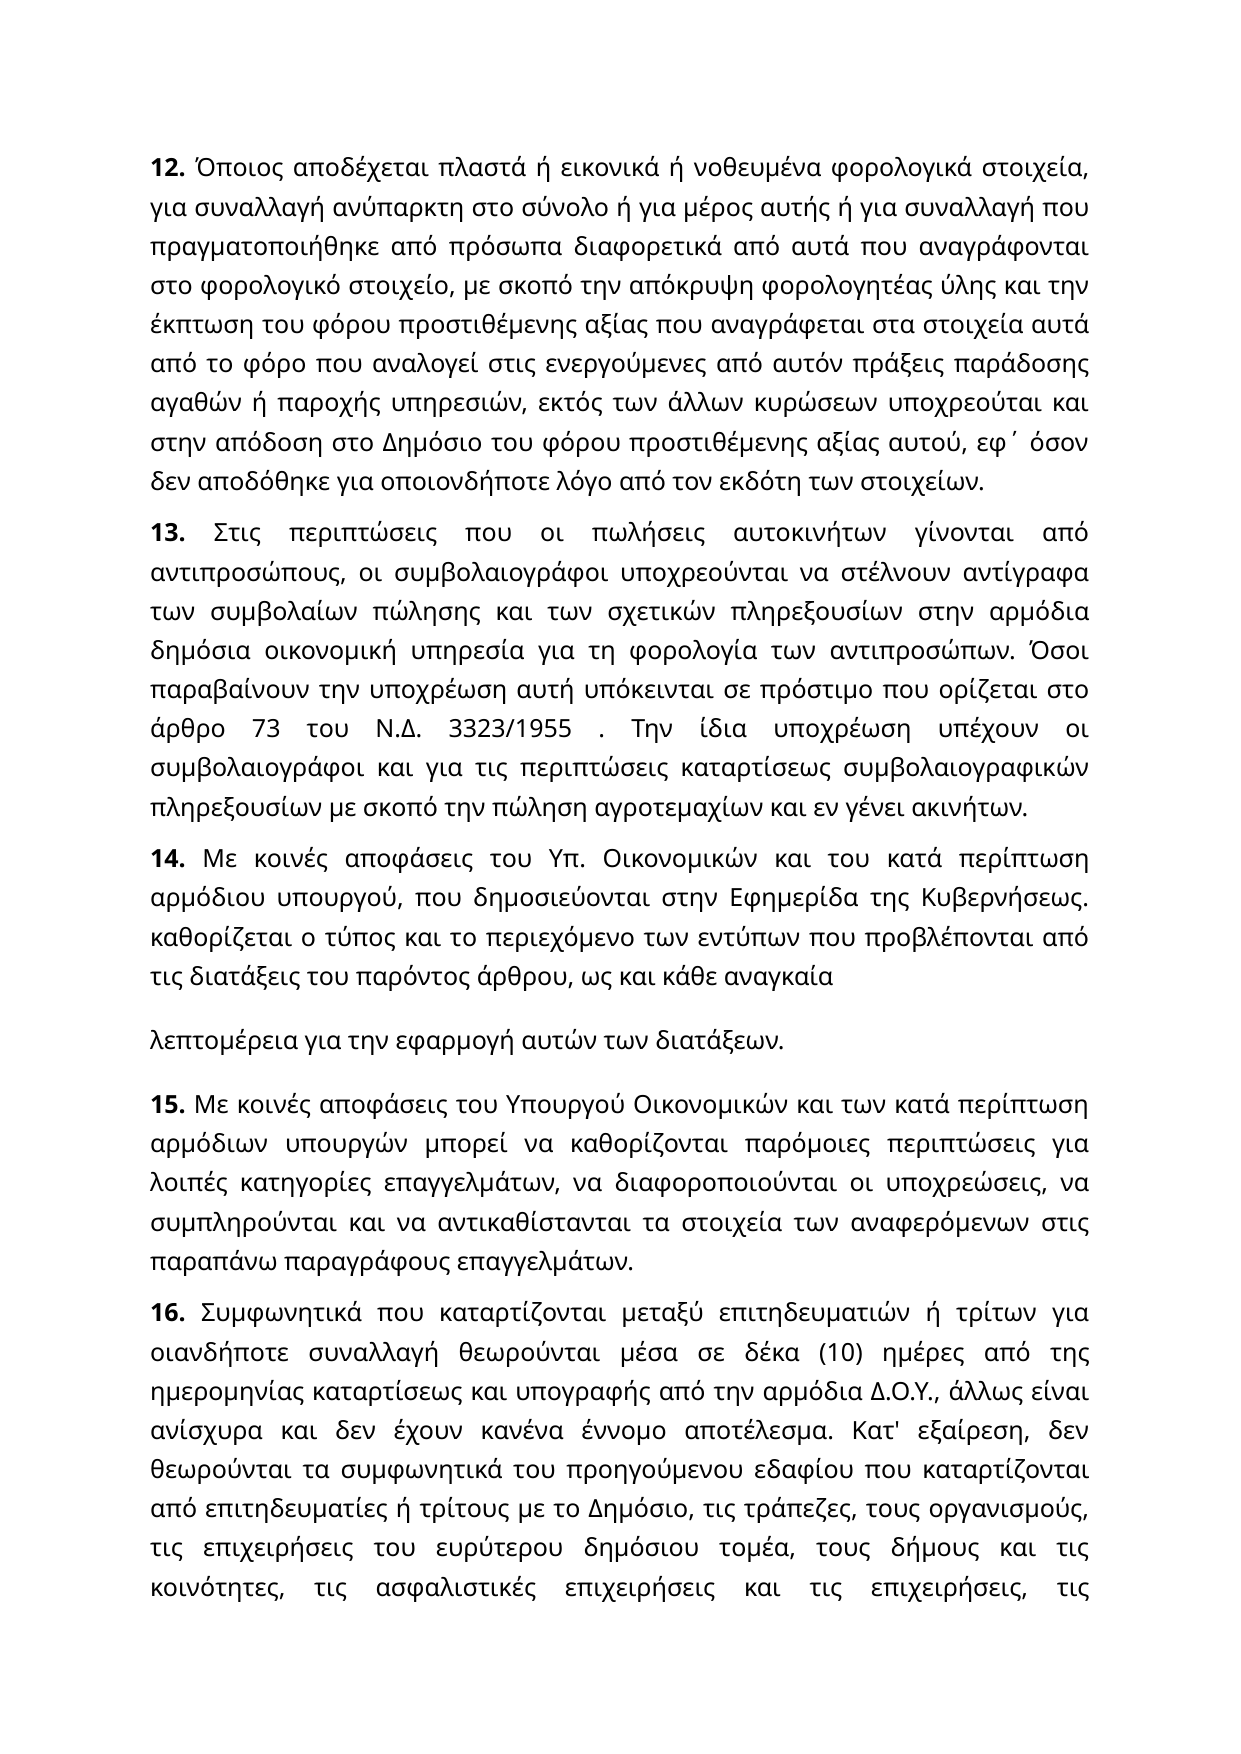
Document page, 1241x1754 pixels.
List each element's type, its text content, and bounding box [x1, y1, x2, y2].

text 13. Στις περιπτώσεις που οι πωλήσεις αυτοκινήτων γίνονται από αντιπροσώπους, οι συμβολαιογράφοι υποχρεούνται να στέλνουν αντίγραφα των συμβολαίων πώλησης και των σχετικών πληρεξουσίων στην αρμόδια δημόσια οικονομική υπηρεσία για τη φορολογία των αντιπροσώπων. Όσοι παραβαίνουν την υποχρέωση αυτή υπόκεινται σε πρόστιμο που ορίζεται στο άρθρο 73 του Ν.Δ. 3323/1955 . Την ίδια υποχρέωση υπέχουν οι συμβολαιογράφοι και για τις περιπτώσεις καταρτίσεως συμβολαιογραφικών πληρεξουσίων με σκοπό την πώληση αγροτεμαχίων και εν γένει ακινήτων. [150, 515, 1090, 823]
text λεπτομέρεια για την εφαρμογή αυτών των διατάξεων. [150, 1022, 1090, 1057]
text 15. Με κοινές αποφάσεις του Υπουργού Οικονομικών και των κατά περίπτωση αρμόδιων υπουργών μπορεί να καθορίζονται παρόμοιες περιπτώσεις για λοιπές κατηγορίες επαγγελμάτων, να διαφοροποιούνται οι υποχρεώσεις, να συμπληρούνται και να αντικαθίστανται τα στοιχεία των αναφερόμενων στις παραπάνω παραγράφους επαγγελμάτων. [150, 1087, 1090, 1277]
text 16. Συμφωνητικά που καταρτίζονται μεταξύ επιτηδευματιών ή τρίτων για οιανδήποτε συναλλαγή θεωρούνται μέσα σε δέκα (10) ημέρες από της ημερομηνίας καταρτίσεως και υπογραφής από την αρμόδια Δ.Ο.Υ., άλλως είναι ανίσχυρα και δεν έχουν κανένα έννομο αποτέλεσμα. Κατ' εξαίρεση, δεν θεωρούνται τα συμφωνητικά του προηγούμενου εδαφίου που καταρτίζονται από επιτηδευματίες ή τρίτους με το Δημόσιο, τις τράπεζες, τους οργανισμούς, τις επιχειρήσεις του ευρύτερου δημόσιου τομέα, τους δήμους και τις κοινότητες, τις ασφαλιστικές επιχειρήσεις και τις επιχειρήσεις, τις [150, 1295, 1090, 1603]
text 14. Με κοινές αποφάσεις του Υπ. Οικονομικών και του κατά περίπτωση αρμόδιου υπουργού, που δημοσιεύονται στην Εφημερίδα της Κυβερνήσεως. καθορίζεται ο τύπος και το περιεχόμενο των εντύπων που προβλέπονται από τις διατάξεις του παρόντος άρθρου, ως και κάθε αναγκαία [150, 841, 1090, 992]
text 12. Όποιος αποδέχεται πλαστά ή εικονικά ή νοθευμένα φορολογικά στοιχεία, για συναλλαγή ανύπαρκτη στο σύνολο ή για μέρος αυτής ή για συναλλαγή που πραγματοποιήθηκε από πρόσωπα διαφορετικά από αυτά που αναγράφονται στο φορολογικό στοιχείο, με σκοπό την απόκρυψη φορολογητέας ύλης και την έκπτωση του φόρου προστιθέμενης αξίας που αναγράφεται στα στοιχεία αυτά από το φόρο που αναλογεί στις ενεργούμενες από αυτόν πράξεις παράδοσης αγαθών ή παροχής υπηρεσιών, εκτός των άλλων κυρώσεων υποχρεούται και στην απόδοση στο Δημόσιο του φόρου προστιθέμενης αξίας αυτού, εφ΄ όσον δεν αποδόθηκε για οποιονδήποτε λόγο από τον εκδότη των στοιχείων. [150, 150, 1090, 497]
